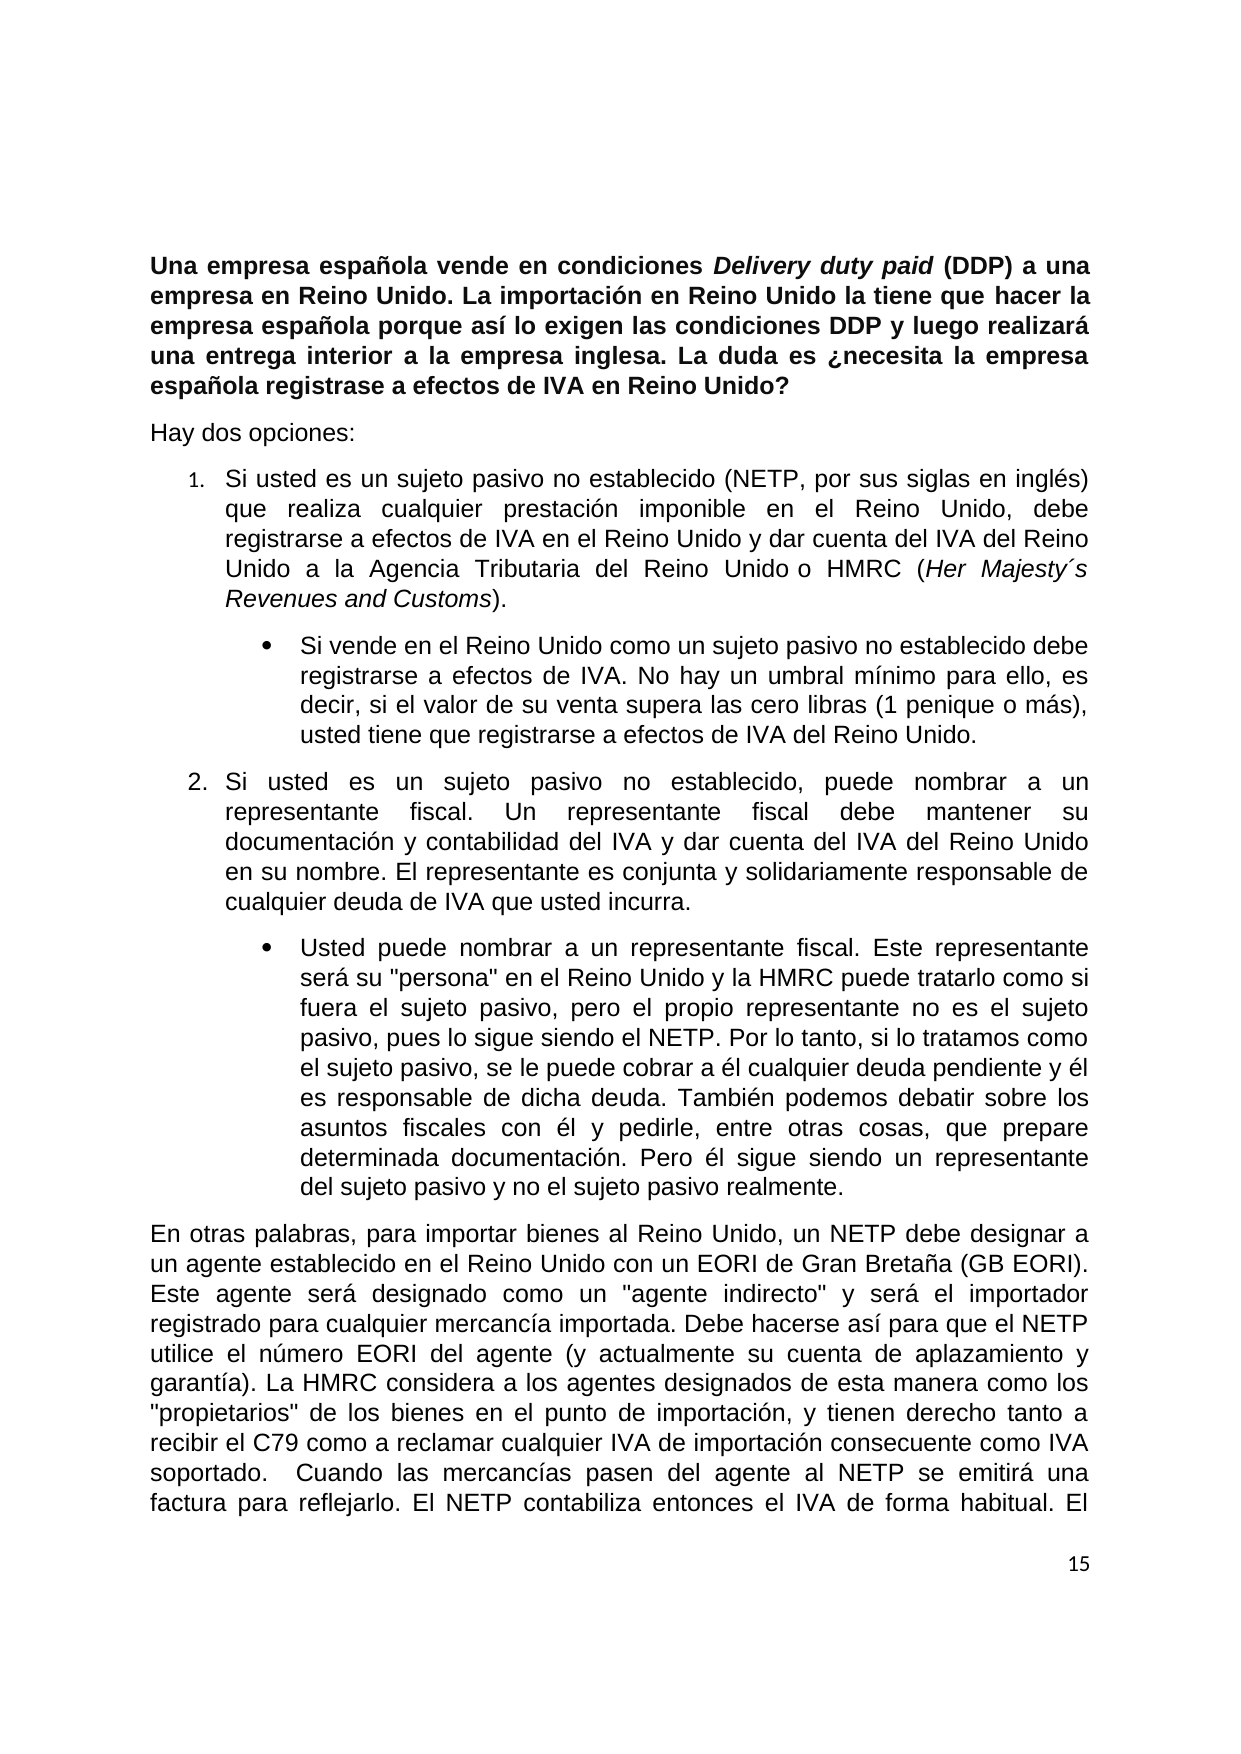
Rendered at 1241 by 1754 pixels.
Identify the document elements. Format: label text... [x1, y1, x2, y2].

text Una empresa española vende en condiciones Delivery duty paid (DDP) a una empresa en Reino Unido. La importación en Reino Unido la tiene que hacer la empresa española porque así lo exigen las condiciones DDP y luego realizará una entrega interior a la empresa inglesa. La duda es ¿necesita la empresa española registrase a efectos de IVA en Reino Unido? [150, 251, 1090, 400]
list Si usted es un sujeto pasivo no establecido, puede nombrar a un representante fiscal. Un representante fiscal debe mantener su documentación y contabilidad del IVA y dar cuenta del IVA del Reino Unido en su nombre. El representante es conjunta y solidariamente responsable de cualquier deuda de IVA que usted incurra. [187, 767, 1090, 915]
list Usted puede nombrar a un representante fiscal. Este representante será su "persona" en el Reino Unido y la HMRC puede tratarlo como si fuera el sujeto pasivo, pero el propio representante no es el sujeto pasivo, pues lo sigue siendo el NETP. Por lo tanto, si lo tratamos como el sujeto pasivo, se le puede cobrar a él cualquier deuda pendiente y él es responsable de dicha deuda. También podemos debatir sobre los asuntos fiscales con él y pedirle, entre otras cosas, que prepare determinada documentación. Pero él sigue siendo un representante del sujeto pasivo y no el sujeto pasivo realmente. [262, 933, 1090, 1201]
list Si usted es un sujeto pasivo no establecido (NETP, por sus siglas en inglés) que realiza cualquier prestación imponible en el Reino Unido, debe registrarse a efectos de IVA en el Reino Unido y dar cuenta del IVA del Reino Unido a la Agencia Tributaria del Reino Unido o HMRC (Her Majesty´s Revenues and Customs). [187, 464, 1090, 613]
list Si vende en el Reino Unido como un sujeto pasivo no establecido debe registrarse a efectos de IVA. No hay un umbral mínimo para ello, es decir, si el valor de su venta supera las cero libras (1 penique o más), usted tiene que registrarse a efectos de IVA del Reino Unido. [262, 631, 1090, 749]
text En otras palabras, para importar bienes al Reino Unido, un NETP debe designar a un agente establecido en el Reino Unido con un EORI de Gran Bretaña (GB EORI). Este agente será designado como un "agente indirecto" y será el importador registrado para cualquier mercancía importada. Debe hacerse así para que el NETP utilice el número EORI del agente (y actualmente su cuenta de aplazamiento y garantía). La HMRC considera a los agentes designados de esta manera como los "propietarios" de los bienes en el punto de importación, y tienen derecho tanto a recibir el C79 como a reclamar cualquier IVA de importación consecuente como IVA soportado. Cuando las mercancías pasen del agente al NETP se emitirá una factura para reflejarlo. El NETP contabiliza entonces el IVA de forma habitual. El [150, 1219, 1090, 1517]
text Hay dos opciones: [150, 417, 1090, 446]
